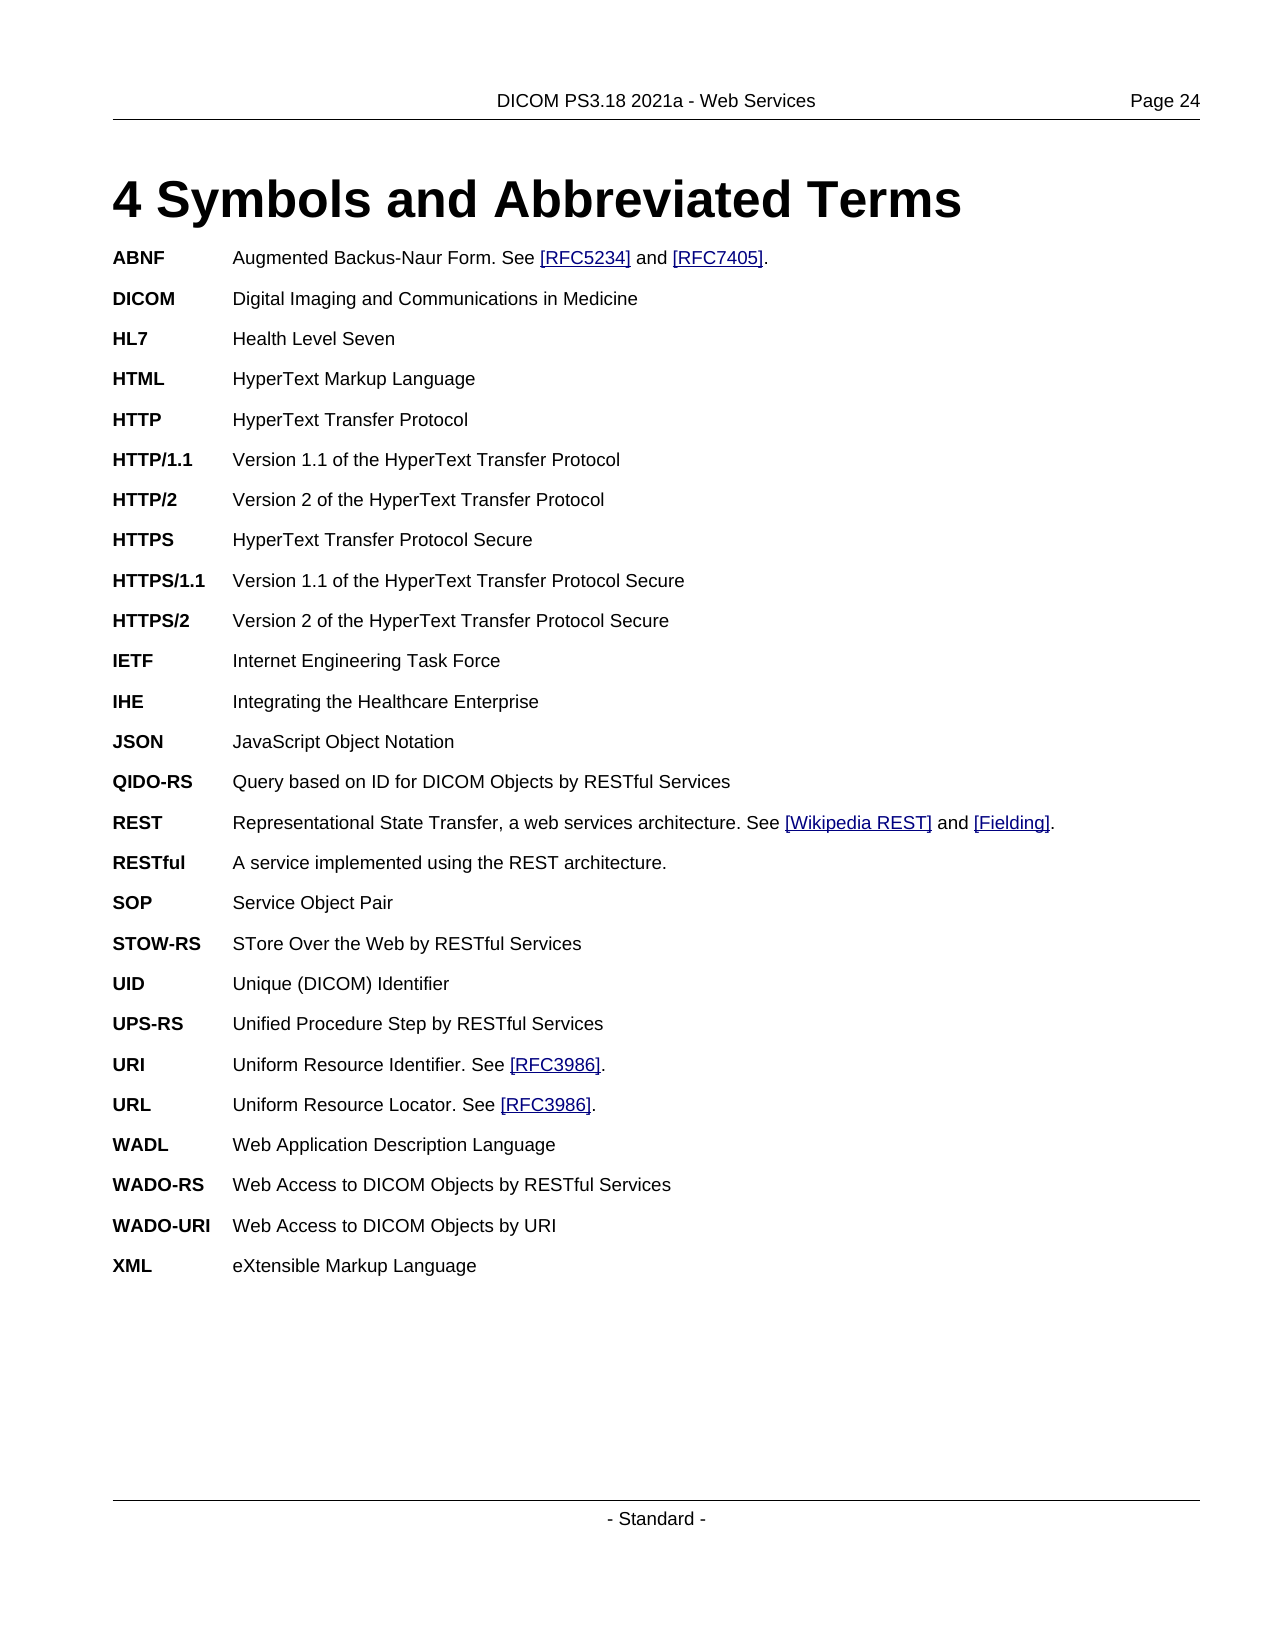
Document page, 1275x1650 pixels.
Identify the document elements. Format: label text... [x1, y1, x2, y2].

text RESTful A service implemented using the REST architecture. [112, 852, 1200, 873]
text WADO-URI Web Access to DICOM Objects by URI [112, 1214, 1200, 1236]
text HTML HyperText Markup Language [112, 368, 1200, 389]
text HTTP HyperText Transfer Protocol [112, 408, 1200, 430]
text 4 Symbols and Abbreviated Terms [112, 169, 1200, 228]
text URI Uniform Resource Identifier. See [RFC3986]. [112, 1053, 1200, 1075]
text HTTP/1.1 Version 1.1 of the HyperText Transfer Protocol [112, 449, 1200, 470]
text WADO-RS Web Access to DICOM Objects by RESTful Services [112, 1174, 1200, 1196]
text DICOM Digital Imaging and Communications in Medicine [112, 287, 1200, 309]
text URL Uniform Resource Locator. See [RFC3986]. [112, 1094, 1200, 1115]
text XML eXtensible Markup Language [112, 1255, 1200, 1276]
text HTTPS/1.1 Version 1.1 of the HyperText Transfer Protocol Secure [112, 569, 1200, 591]
text HTTP/2 Version 2 of the HyperText Transfer Protocol [112, 489, 1200, 511]
text QIDO-RS Query based on ID for DICOM Objects by RESTful Services [112, 771, 1200, 793]
text ABNF Augmented Backus-Naur Form. See [RFC5234] and [RFC7405]. [112, 247, 1200, 269]
text REST Representational State Transfer, a web services architecture. See [Wikipedia REST] and [Fielding]. [112, 811, 1200, 833]
text HL7 Health Level Seven [112, 328, 1200, 349]
text UPS-RS Unified Procedure Step by RESTful Services [112, 1013, 1200, 1034]
text UID Unique (DICOM) Identifier [112, 973, 1200, 994]
text IETF Internet Engineering Task Force [112, 650, 1200, 672]
text IHE Integrating the Healthcare Enterprise [112, 691, 1200, 712]
text JSON JavaScript Object Notation [112, 731, 1200, 752]
text STOW-RS STore Over the Web by RESTful Services [112, 932, 1200, 954]
text SOP Service Object Pair [112, 892, 1200, 914]
text WADL Web Application Description Language [112, 1134, 1200, 1156]
text HTTPS/2 Version 2 of the HyperText Transfer Protocol Secure [112, 610, 1200, 631]
text HTTPS HyperText Transfer Protocol Secure [112, 529, 1200, 551]
